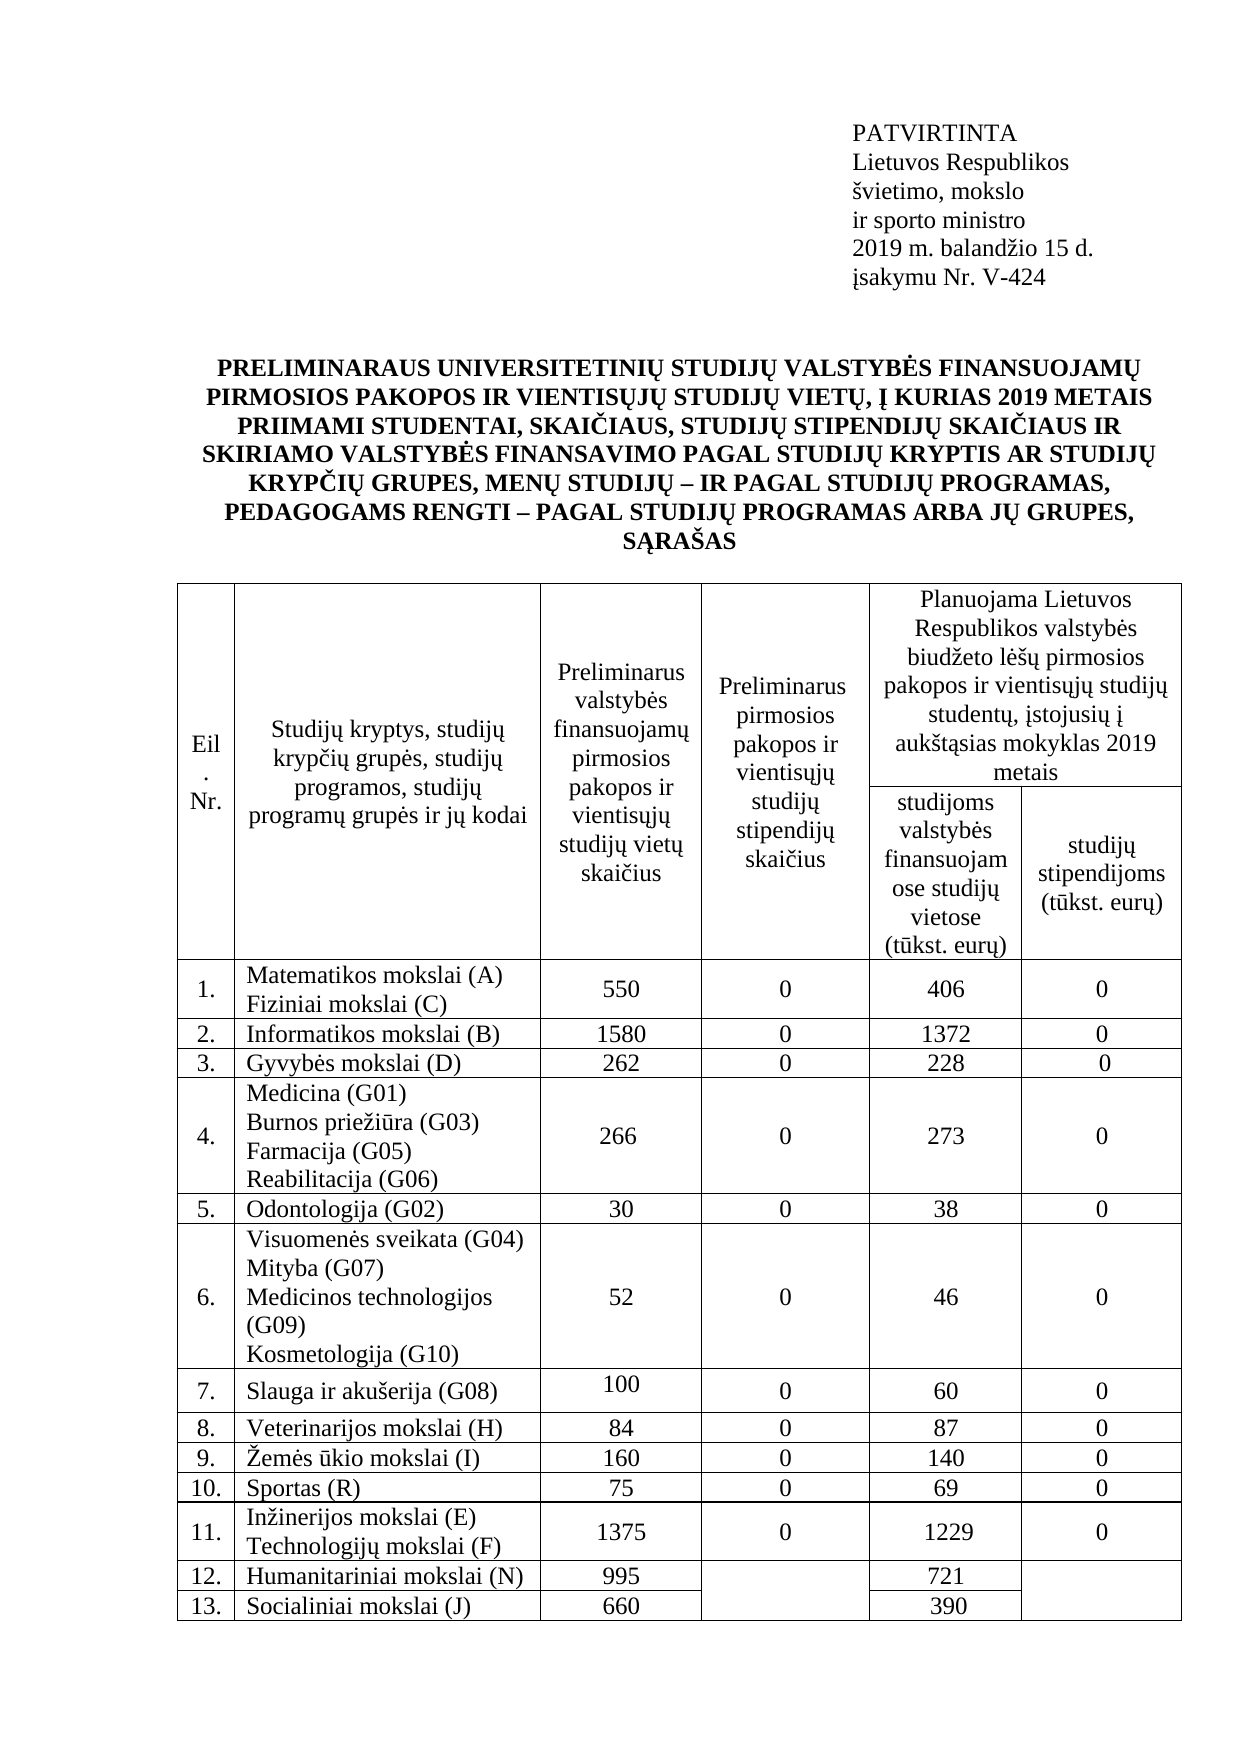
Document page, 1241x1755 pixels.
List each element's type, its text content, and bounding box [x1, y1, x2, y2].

table_cell 0 [1022, 1369, 1181, 1412]
table_cell 273 [870, 1078, 1021, 1193]
table_cell 3. [178, 1049, 234, 1077]
table_cell 7. [178, 1369, 234, 1412]
table_cell 1229 [870, 1503, 1021, 1560]
table_cell 87 [870, 1413, 1021, 1442]
text įsakymu Nr. V-424 [312, 262, 1182, 291]
table_cell 5. [178, 1194, 234, 1223]
table_cell 0 [1022, 1049, 1181, 1077]
table_cell studijoms valstybės finansuojamose studijų vietose (tūkst. eurų) [870, 787, 1021, 959]
table_cell 52 [541, 1224, 701, 1368]
table_header Preliminarus valstybės finansuojamų pirmosios pakopos ir vientisųjų studijų vietų skaičius [541, 584, 701, 959]
table_cell 2. [178, 1019, 234, 1047]
table_cell Medicina (G01) Burnos priežiūra (G03) Farmacija (G05) Reabilitacija (G06) [235, 1078, 540, 1193]
table_cell 60 [870, 1369, 1021, 1412]
table_cell 266 [541, 1078, 701, 1193]
table_cell 0 [702, 1224, 869, 1368]
table_cell 0 [1022, 1503, 1181, 1560]
table_cell 13. [178, 1591, 234, 1619]
table_cell [1022, 1561, 1181, 1619]
table_cell 140 [870, 1443, 1021, 1472]
text PRELIMINARAUS UNIVERSITETINIŲ STUDIJŲ VALSTYBĖS FINANSUOJAMŲ PIRMOSIOS PAKOPOS IR VIENTISŲJŲ STUDIJŲ VIETŲ, Į KURIAS 2019 METAIS PRIIMAMI STUDENTAI, SKAIČIAUS, STUDIJŲ STIPENDIJŲ SKAIČIAUS IR SKIRIAMO VALSTYBĖS FINANSAVIMO PAGAL STUDIJŲ KRYPTIS AR STUDIJŲ KRYPČIŲ GRUPES, MENŲ STUDIJŲ – IR PAGAL STUDIJŲ PROGRAMAS, PEDAGOGAMS RENGTI – PAGAL STUDIJŲ PROGRAMAS ARBA JŲ GRUPES, SĄRAŠAS [177, 353, 1182, 554]
table_cell 4. [178, 1078, 234, 1193]
table_cell Slauga ir akušerija (G08) [235, 1369, 540, 1412]
text PATVIRTINTA [312, 118, 1182, 147]
table_cell 12. [178, 1561, 234, 1590]
table_cell Socialiniai mokslai (J) [235, 1591, 540, 1619]
table_cell Veterinarijos mokslai (H) [235, 1413, 540, 1442]
table_cell 30 [541, 1194, 701, 1223]
table_cell 1. [178, 960, 234, 1018]
table_cell 1372 [870, 1019, 1021, 1047]
table_cell 69 [870, 1473, 1021, 1501]
table_cell 10. [178, 1473, 234, 1501]
table_cell 1580 [541, 1019, 701, 1047]
text Lietuvos Respublikos [312, 147, 1182, 176]
table_cell 390 [870, 1591, 1021, 1619]
table_cell Humanitariniai mokslai (N) [235, 1561, 540, 1590]
table_cell 8. [178, 1413, 234, 1442]
table_cell 0 [1022, 1473, 1181, 1501]
table_cell 0 [702, 1443, 869, 1472]
table_cell 0 [1022, 1194, 1181, 1223]
table_header Planuojama Lietuvos Respublikos valstybės biudžeto lėšų pirmosios pakopos ir vientisųjų studijų studentų, įstojusių į aukštąsias mokyklas 2019 metais [870, 584, 1181, 786]
table_cell 0 [702, 1019, 869, 1047]
table_cell 9. [178, 1443, 234, 1472]
table_cell 0 [1022, 1443, 1181, 1472]
table_cell Žemės ūkio mokslai (I) [235, 1443, 540, 1472]
table_cell 1375 [541, 1503, 701, 1560]
table_cell 406 [870, 960, 1021, 1018]
table_cell 995 [541, 1561, 701, 1590]
table_cell 0 [1022, 1019, 1181, 1047]
table_cell 38 [870, 1194, 1021, 1223]
table_cell Sportas (R) [235, 1473, 540, 1501]
table_cell 0 [702, 1473, 869, 1501]
table_cell 0 [702, 1049, 869, 1077]
table_cell 6. [178, 1224, 234, 1368]
table_cell Gyvybės mokslai (D) [235, 1049, 540, 1077]
text švietimo, mokslo [312, 176, 1182, 205]
table_cell Odontologija (G02) [235, 1194, 540, 1223]
table_cell 721 [870, 1561, 1021, 1590]
table_cell 262 [541, 1049, 701, 1077]
table_cell 0 [1022, 960, 1181, 1018]
table_cell 0 [1022, 1078, 1181, 1193]
table_cell [702, 1561, 869, 1619]
table_cell 0 [702, 1194, 869, 1223]
table_cell 0 [702, 1369, 869, 1412]
text 2019 m. balandžio 15 d. [312, 233, 1182, 262]
table_header Studijų kryptys, studijų krypčių grupės, studijų programos, studijų programų grupės ir jų kodai [235, 584, 540, 959]
table_cell 0 [702, 1503, 869, 1560]
table_header Preliminarus pirmosios pakopos ir vientisųjų studijų stipendijų skaičius [702, 584, 869, 959]
table_cell 0 [1022, 1413, 1181, 1442]
table_cell Visuomenės sveikata (G04) Mityba (G07) Medicinos technologijos (G09) Kosmetologija (G10) [235, 1224, 540, 1368]
table_cell 100 [541, 1369, 701, 1412]
table_cell 660 [541, 1591, 701, 1619]
table_cell Inžinerijos mokslai (E) Technologijų mokslai (F) [235, 1503, 540, 1560]
table_cell 11. [178, 1503, 234, 1560]
table_cell 75 [541, 1473, 701, 1501]
table_cell 228 [870, 1049, 1021, 1077]
table_cell Matematikos mokslai (A) Fiziniai mokslai (C) [235, 960, 540, 1018]
table_cell 84 [541, 1413, 701, 1442]
table_cell 0 [702, 1078, 869, 1193]
table_header Eil. Nr. [178, 584, 234, 959]
table_cell 46 [870, 1224, 1021, 1368]
table_cell 550 [541, 960, 701, 1018]
table_cell 160 [541, 1443, 701, 1472]
text ir sporto ministro [312, 205, 1182, 233]
table_cell 0 [1022, 1224, 1181, 1368]
table_cell 0 [702, 1413, 869, 1442]
table_cell 0 [702, 960, 869, 1018]
table_cell Informatikos mokslai (B) [235, 1019, 540, 1047]
table_cell studijų stipendijoms (tūkst. eurų) [1022, 787, 1181, 959]
